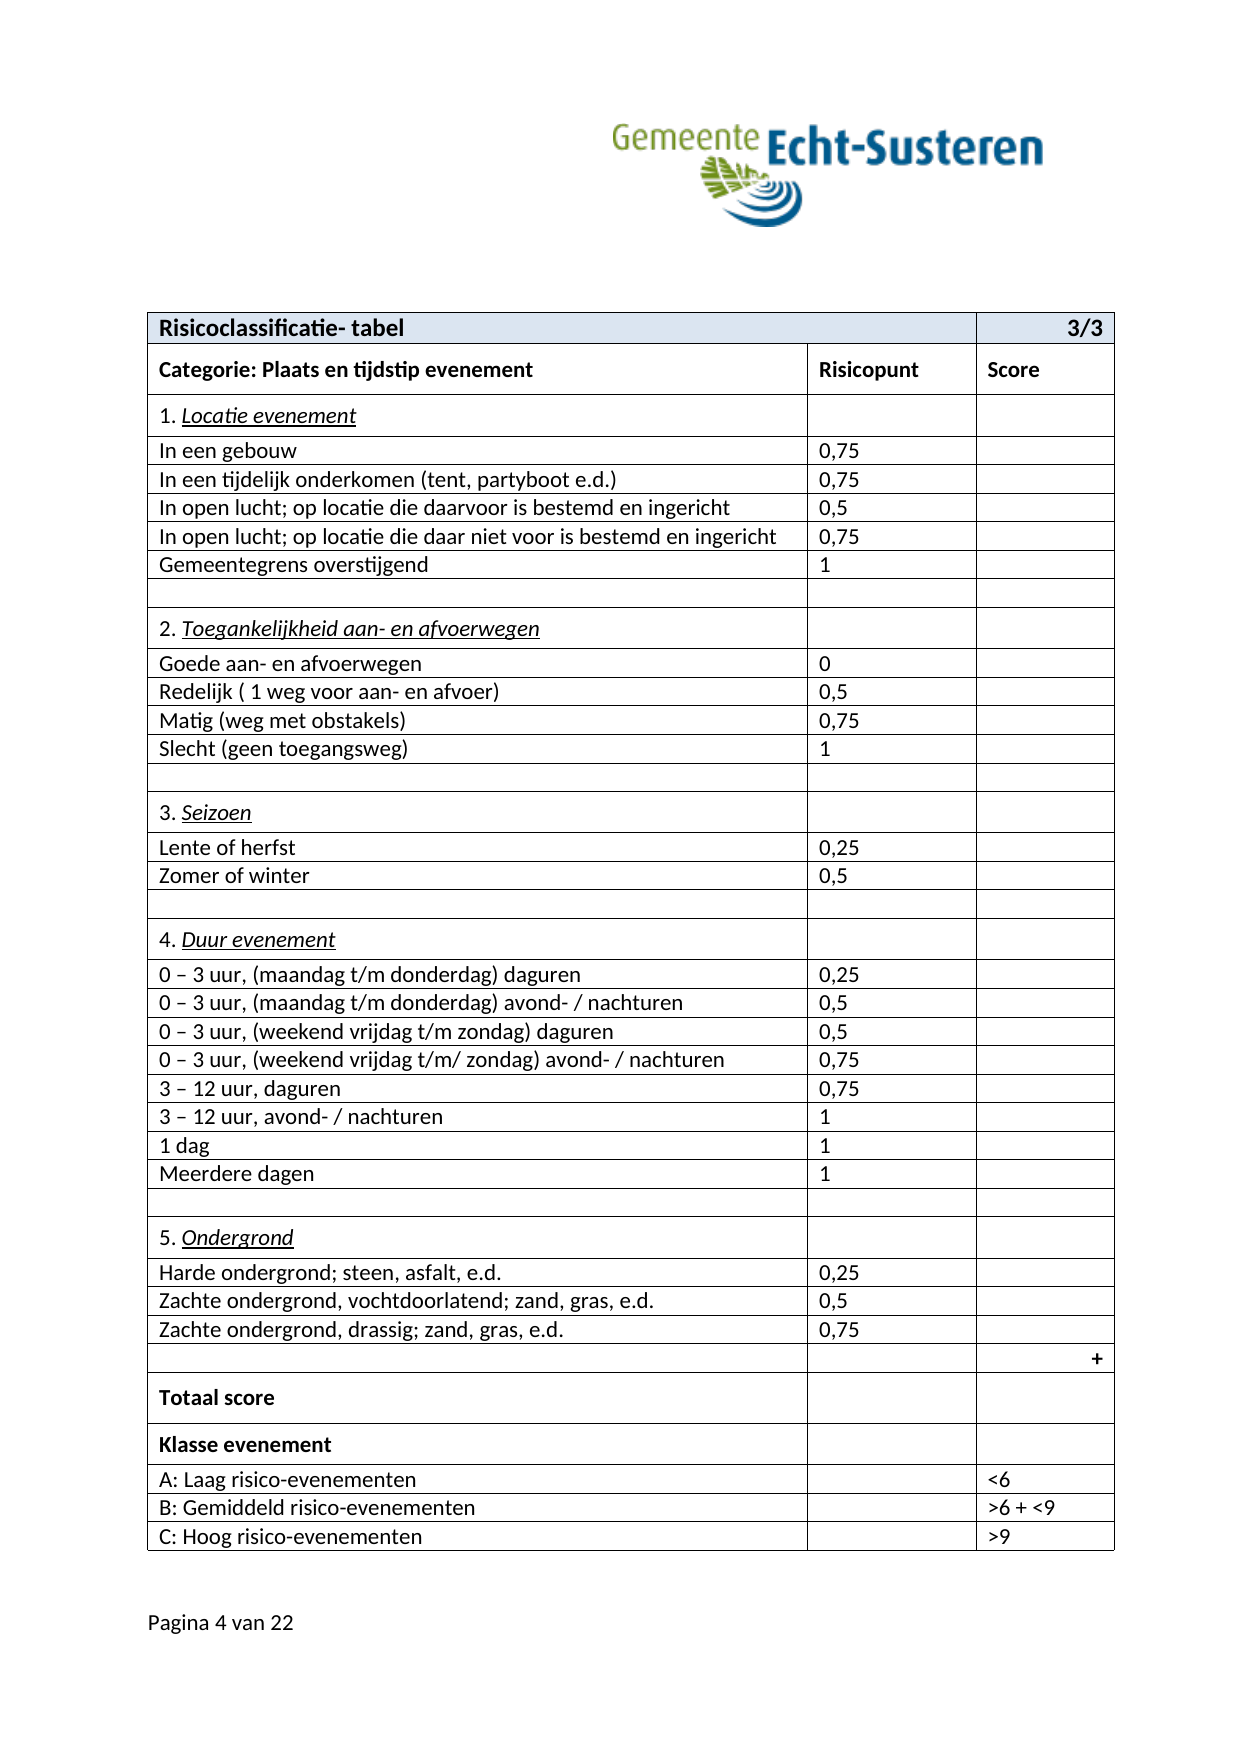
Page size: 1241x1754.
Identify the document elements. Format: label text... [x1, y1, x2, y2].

table_cell [148, 1189, 807, 1216]
table_cell [808, 1494, 976, 1521]
table_cell [148, 764, 807, 791]
table_cell [808, 1373, 976, 1423]
table_cell <6 [977, 1465, 1114, 1493]
table_cell 1 [808, 551, 976, 578]
table_cell [808, 890, 976, 918]
table_cell In een gebouw [148, 437, 807, 464]
table_cell 0 [808, 649, 976, 677]
table_cell 0,75 [808, 1075, 976, 1102]
table_cell 0,5 [808, 1287, 976, 1314]
table_cell [808, 1217, 976, 1257]
table_cell 0,5 [808, 494, 976, 521]
table_cell 1 [808, 1132, 976, 1159]
table_cell 0,25 [808, 960, 976, 988]
table_cell 0 – 3 uur, (maandag t/m donderdag) avond- / nachturen [148, 989, 807, 1016]
table_cell [977, 1189, 1114, 1216]
table_cell 3 – 12 uur, daguren [148, 1075, 807, 1102]
table_cell 3 – 12 uur, avond- / nachturen [148, 1103, 807, 1131]
table_cell [977, 1046, 1114, 1073]
table_cell [977, 706, 1114, 734]
table_cell [977, 764, 1114, 791]
table_cell Score [977, 344, 1114, 394]
table_cell [977, 1259, 1114, 1286]
table_cell In een tijdelijk onderkomen (tent, partyboot e.d.) [148, 465, 807, 493]
table_cell Zomer of winter [148, 862, 807, 889]
table_cell Lente of herfst [148, 833, 807, 861]
table_cell Meerdere dagen [148, 1160, 807, 1188]
table_cell Harde ondergrond; steen, asfalt, e.d. [148, 1259, 807, 1286]
table_cell [977, 792, 1114, 832]
table_cell [808, 919, 976, 959]
table_cell 1 dag [148, 1132, 807, 1159]
table_cell [977, 1316, 1114, 1343]
table_cell [977, 437, 1114, 464]
table_cell Totaal score [148, 1373, 807, 1423]
table_cell >9 [977, 1522, 1114, 1550]
table_cell 0 – 3 uur, (maandag t/m donderdag) daguren [148, 960, 807, 988]
table_cell [977, 735, 1114, 762]
table_cell 0,75 [808, 1046, 976, 1073]
table_cell [977, 465, 1114, 493]
table_cell B: Gemiddeld risico-evenementen [148, 1494, 807, 1521]
table_cell 0,5 [808, 862, 976, 889]
table_cell [977, 579, 1114, 607]
table_cell 0,25 [808, 1259, 976, 1286]
table_cell [808, 608, 976, 648]
table_cell [977, 1160, 1114, 1188]
table_cell [977, 551, 1114, 578]
table_cell [977, 494, 1114, 521]
table_cell Matig (weg met obstakels) [148, 706, 807, 734]
table_cell >6 + <9 [977, 1494, 1114, 1521]
table_cell 3. Seizoen [148, 792, 807, 832]
table_cell Gemeentegrens overstijgend [148, 551, 807, 578]
table_cell 4. Duur evenement [148, 919, 807, 959]
table_cell C: Hoog risico-evenementen [148, 1522, 807, 1550]
table_cell [977, 919, 1114, 959]
table_cell [808, 579, 976, 607]
table_cell [977, 1103, 1114, 1131]
table_cell [148, 1344, 807, 1372]
table_cell [977, 833, 1114, 861]
table_cell [977, 989, 1114, 1016]
table_cell 0,25 [808, 833, 976, 861]
table_cell [808, 1344, 976, 1372]
table_cell 0,75 [808, 522, 976, 550]
table_cell [977, 522, 1114, 550]
table_header 3/3 [977, 313, 1114, 343]
table_cell 0,5 [808, 989, 976, 1016]
table_cell 1 [808, 1160, 976, 1188]
table_cell 0,75 [808, 1316, 976, 1343]
table_cell [808, 1424, 976, 1464]
table_cell [977, 862, 1114, 889]
table_header Risicoclassificatie- tabel [148, 313, 976, 343]
table_cell [977, 1287, 1114, 1314]
table_cell Slecht (geen toegangsweg) [148, 735, 807, 762]
table_cell [808, 764, 976, 791]
table_cell A: Laag risico-evenementen [148, 1465, 807, 1493]
table_cell Zachte ondergrond, vochtdoorlatend; zand, gras, e.d. [148, 1287, 807, 1314]
table_cell [977, 890, 1114, 918]
table_cell Risicopunt [808, 344, 976, 394]
table_cell [977, 1217, 1114, 1257]
table_cell 1 [808, 735, 976, 762]
table_cell [148, 579, 807, 607]
table_cell [977, 1373, 1114, 1423]
table_cell 0,5 [808, 678, 976, 705]
table_cell [977, 678, 1114, 705]
table_cell [977, 1424, 1114, 1464]
table_cell [977, 1075, 1114, 1102]
table_cell [808, 395, 976, 436]
table_cell [977, 1018, 1114, 1045]
table_cell Goede aan- en afvoerwegen [148, 649, 807, 677]
table_cell 0,75 [808, 465, 976, 493]
table_cell + [977, 1344, 1114, 1372]
table_cell 0 – 3 uur, (weekend vrijdag t/m/ zondag) avond- / nachturen [148, 1046, 807, 1073]
table_cell In open lucht; op locatie die daar niet voor is bestemd en ingericht [148, 522, 807, 550]
table_cell Redelijk ( 1 weg voor aan- en afvoer) [148, 678, 807, 705]
table_cell [977, 649, 1114, 677]
table_cell [977, 960, 1114, 988]
table_cell [808, 1522, 976, 1550]
table_cell 2. Toegankelijkheid aan- en afvoerwegen [148, 608, 807, 648]
table_cell [808, 1189, 976, 1216]
table_cell In open lucht; op locatie die daarvoor is bestemd en ingericht [148, 494, 807, 521]
table_cell Klasse evenement [148, 1424, 807, 1464]
table_cell [808, 1465, 976, 1493]
table_cell Zachte ondergrond, drassig; zand, gras, e.d. [148, 1316, 807, 1343]
table_cell 0,75 [808, 706, 976, 734]
table_cell 5. Ondergrond [148, 1217, 807, 1257]
table_cell 0,75 [808, 437, 976, 464]
table_cell [977, 608, 1114, 648]
table_cell 0,5 [808, 1018, 976, 1045]
table_cell [977, 1132, 1114, 1159]
table_cell 0 – 3 uur, (weekend vrijdag t/m zondag) daguren [148, 1018, 807, 1045]
table_cell Categorie: Plaats en tijdstip evenement [148, 344, 807, 394]
table_cell [148, 890, 807, 918]
table_cell 1. Locatie evenement [148, 395, 807, 436]
table_cell [977, 395, 1114, 436]
table_cell [808, 792, 976, 832]
table_cell 1 [808, 1103, 976, 1131]
